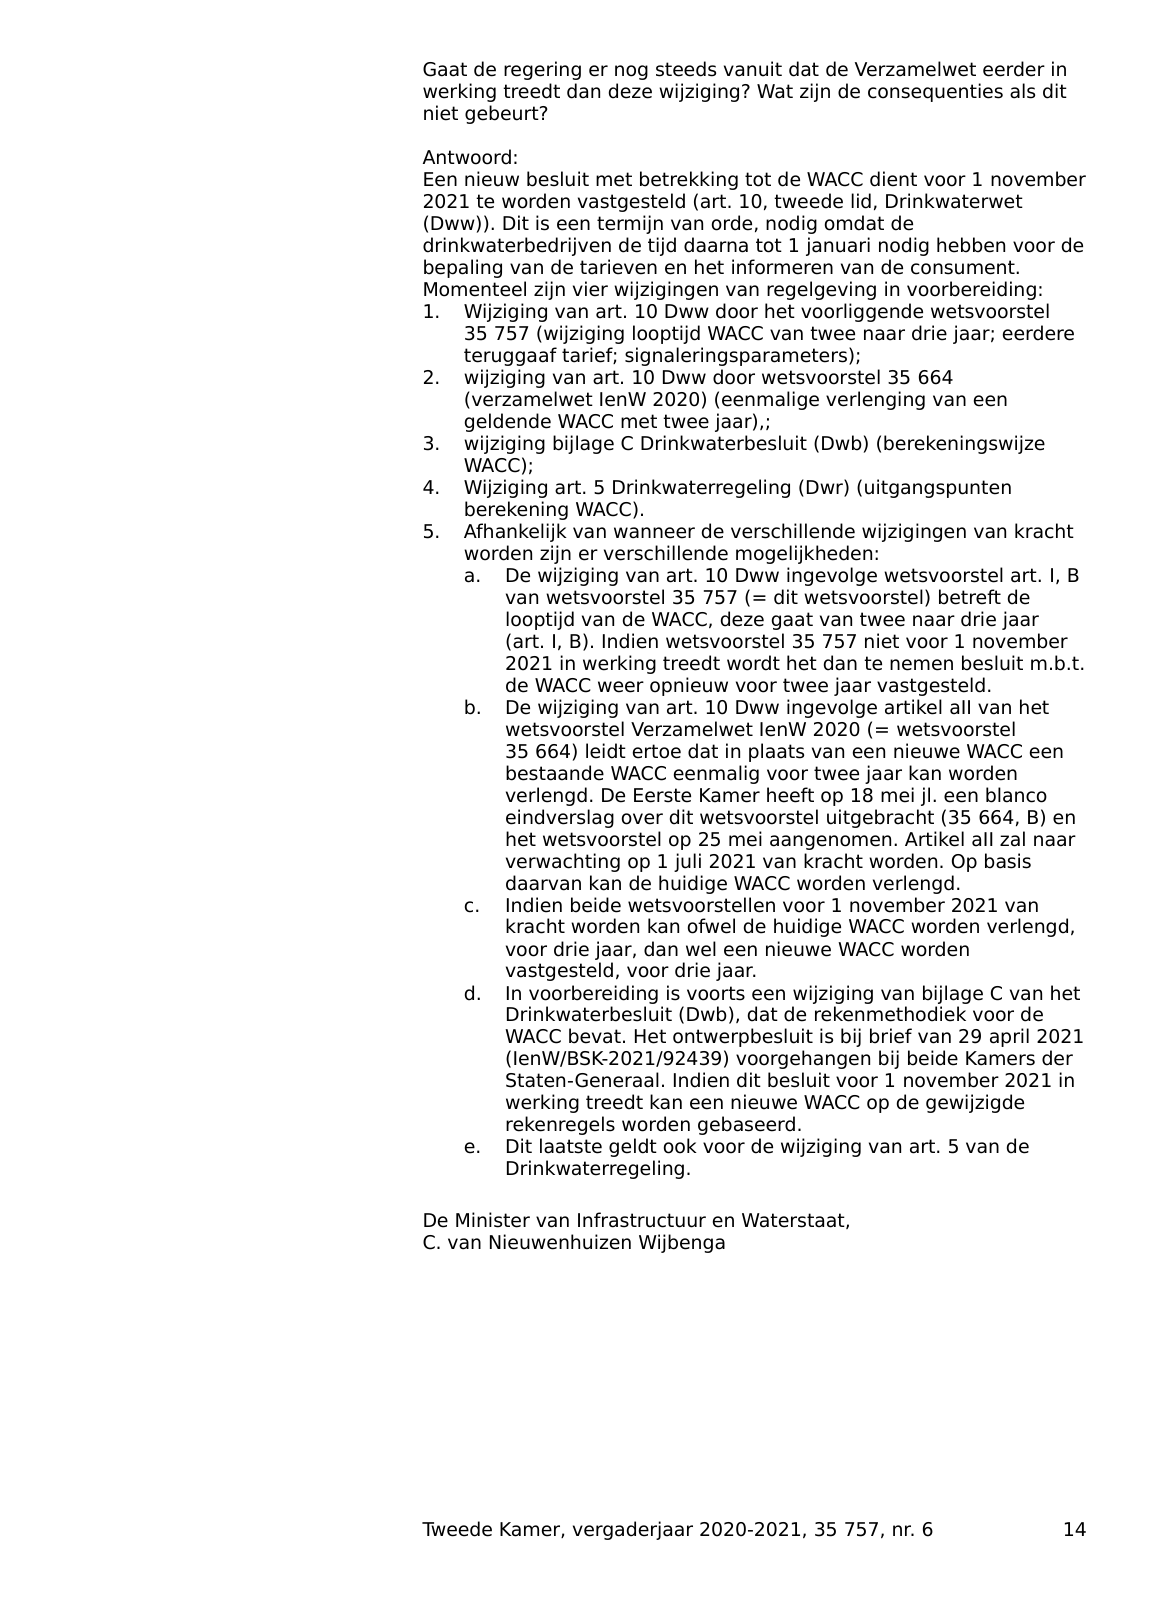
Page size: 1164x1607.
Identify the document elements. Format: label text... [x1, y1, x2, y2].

text 4. Wijziging art. 5 Drinkwaterregeling (Dwr) (uitgangspunten berekening WACC). [422, 477, 1087, 521]
text 5. Afhankelijk van wanneer de verschillende wijzigingen van kracht worden zijn er verschillende mogelijkheden: [422, 521, 1087, 565]
text e. Dit laatste geldt ook voor de wijziging van art. 5 van de Drinkwaterregeling. [464, 1136, 1087, 1180]
text Antwoord: [422, 147, 1087, 169]
text Een nieuw besluit met betrekking tot de WACC dient voor 1 november 2021 te worden vastgesteld (art. 10, tweede lid, Drinkwaterwet (Dww)). Dit is een termijn van orde, nodig omdat de drinkwaterbedrijven de tijd daarna tot 1 januari nodig hebben voor de bepaling van de tarieven en het informeren van de consument. Momenteel zijn vier wijzigingen van regelgeving in voorbereiding: [422, 169, 1087, 301]
text 3. wijziging bijlage C Drinkwaterbesluit (Dwb) (berekeningswijze WACC); [422, 433, 1087, 477]
text Gaat de regering er nog steeds vanuit dat de Verzamelwet eerder in werking treedt dan deze wijziging? Wat zijn de consequenties als dit niet gebeurt? [422, 59, 1087, 125]
text c. Indien beide wetsvoorstellen voor 1 november 2021 van kracht worden kan ofwel de huidige WACC worden verlengd, voor drie jaar, dan wel een nieuwe WACC worden vastgesteld, voor drie jaar. [464, 894, 1087, 982]
text b. De wijziging van art. 10 Dww ingevolge artikel aII van het wetsvoorstel Verzamelwet IenW 2020 (= wetsvoorstel 35 664) leidt ertoe dat in plaats van een nieuwe WACC een bestaande WACC eenmalig voor twee jaar kan worden verlengd. De Eerste Kamer heeft op 18 mei jl. een blanco eindverslag over dit wetsvoorstel uitgebracht (35 664, B) en het wetsvoorstel op 25 mei aangenomen. Artikel aII zal naar verwachting op 1 juli 2021 van kracht worden. Op basis daarvan kan de huidige WACC worden verlengd. [464, 697, 1087, 894]
text a. De wijziging van art. 10 Dww ingevolge wetsvoorstel art. I, B van wetsvoorstel 35 757 (= dit wetsvoorstel) betreft de looptijd van de WACC, deze gaat van twee naar drie jaar (art. I, B). Indien wetsvoorstel 35 757 niet voor 1 november 2021 in werking treedt wordt het dan te nemen besluit m.b.t. de WACC weer opnieuw voor twee jaar vastgesteld. [464, 565, 1087, 697]
text 2. wijziging van art. 10 Dww door wetsvoorstel 35 664 (verzamelwet IenW 2020) (eenmalige verlenging van een geldende WACC met twee jaar),; [422, 367, 1087, 433]
text De Minister van Infrastructuur en Waterstaat, C. van Nieuwenhuizen Wijbenga [422, 1210, 1087, 1254]
text d. In voorbereiding is voorts een wijziging van bijlage C van het Drinkwaterbesluit (Dwb), dat de rekenmethodiek voor de WACC bevat. Het ontwerpbesluit is bij brief van 29 april 2021 (IenW/BSK-2021/92439) voorgehangen bij beide Kamers der Staten-Generaal. Indien dit besluit voor 1 november 2021 in werking treedt kan een nieuwe WACC op de gewijzigde rekenregels worden gebaseerd. [464, 982, 1087, 1136]
text 1. Wijziging van art. 10 Dww door het voorliggende wetsvoorstel 35 757 (wijziging looptijd WACC van twee naar drie jaar; eerdere teruggaaf tarief; signaleringsparameters); [422, 301, 1087, 367]
